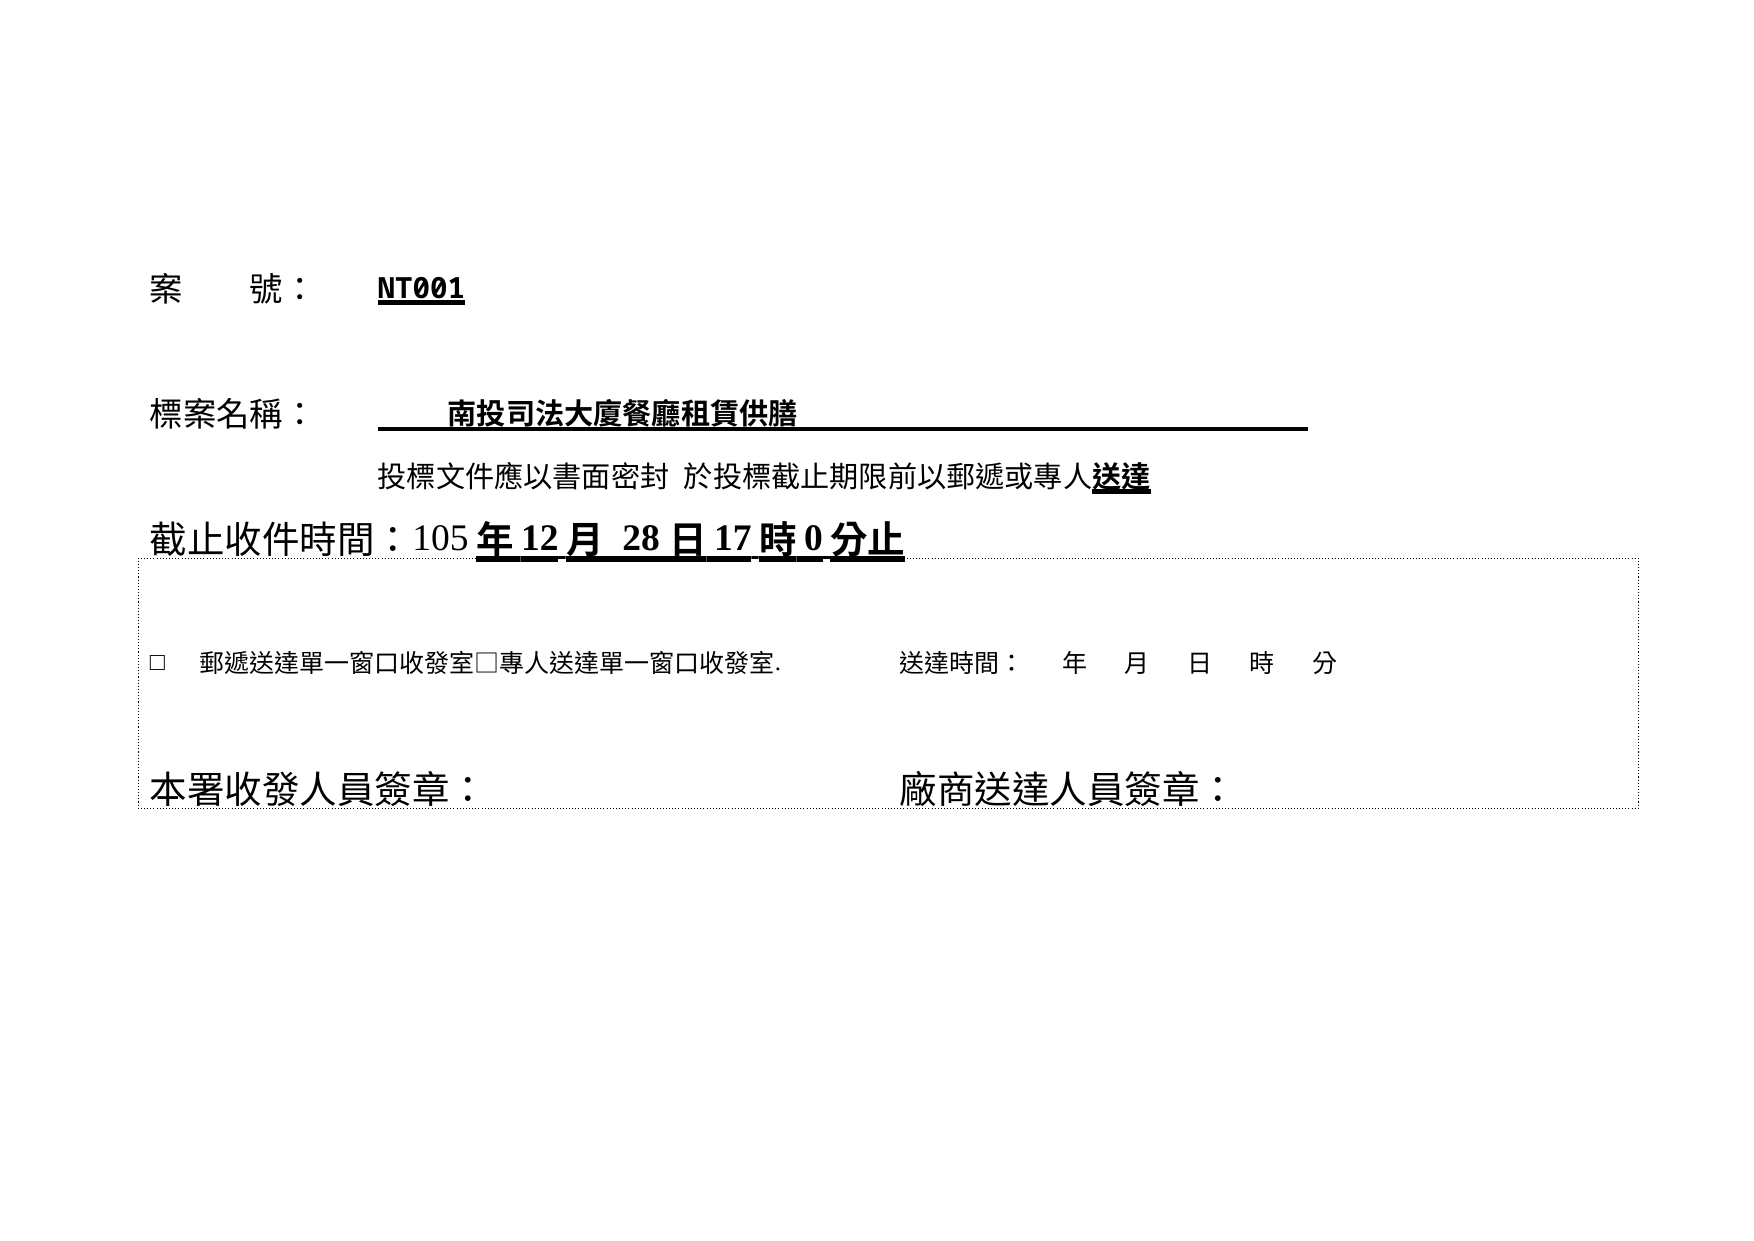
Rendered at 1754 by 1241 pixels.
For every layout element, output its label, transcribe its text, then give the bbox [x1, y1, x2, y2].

table_cell 廠商送達人員簽章： [888, 745, 1638, 808]
table_cell NT001 [366, 184, 1638, 308]
table_cell 截止收件時間：105年12月 28 日17時0分止 [138, 495, 1638, 558]
table_cell 南投司法大廈餐廳租賃供膳 投標文件應以書面密封 於投標截止期限前以郵遞或專人送達 [366, 309, 1638, 495]
table_cell □ 郵遞送達單一窗口收發室□專人送達單一窗口收發室. [138, 558, 888, 745]
table_cell 本署收發人員簽章： [138, 745, 888, 808]
table_cell 案 號： [138, 184, 366, 308]
table_cell 標案名稱： [138, 309, 366, 495]
table_cell 送達時間： 年 月 日 時 分 [888, 558, 1638, 745]
